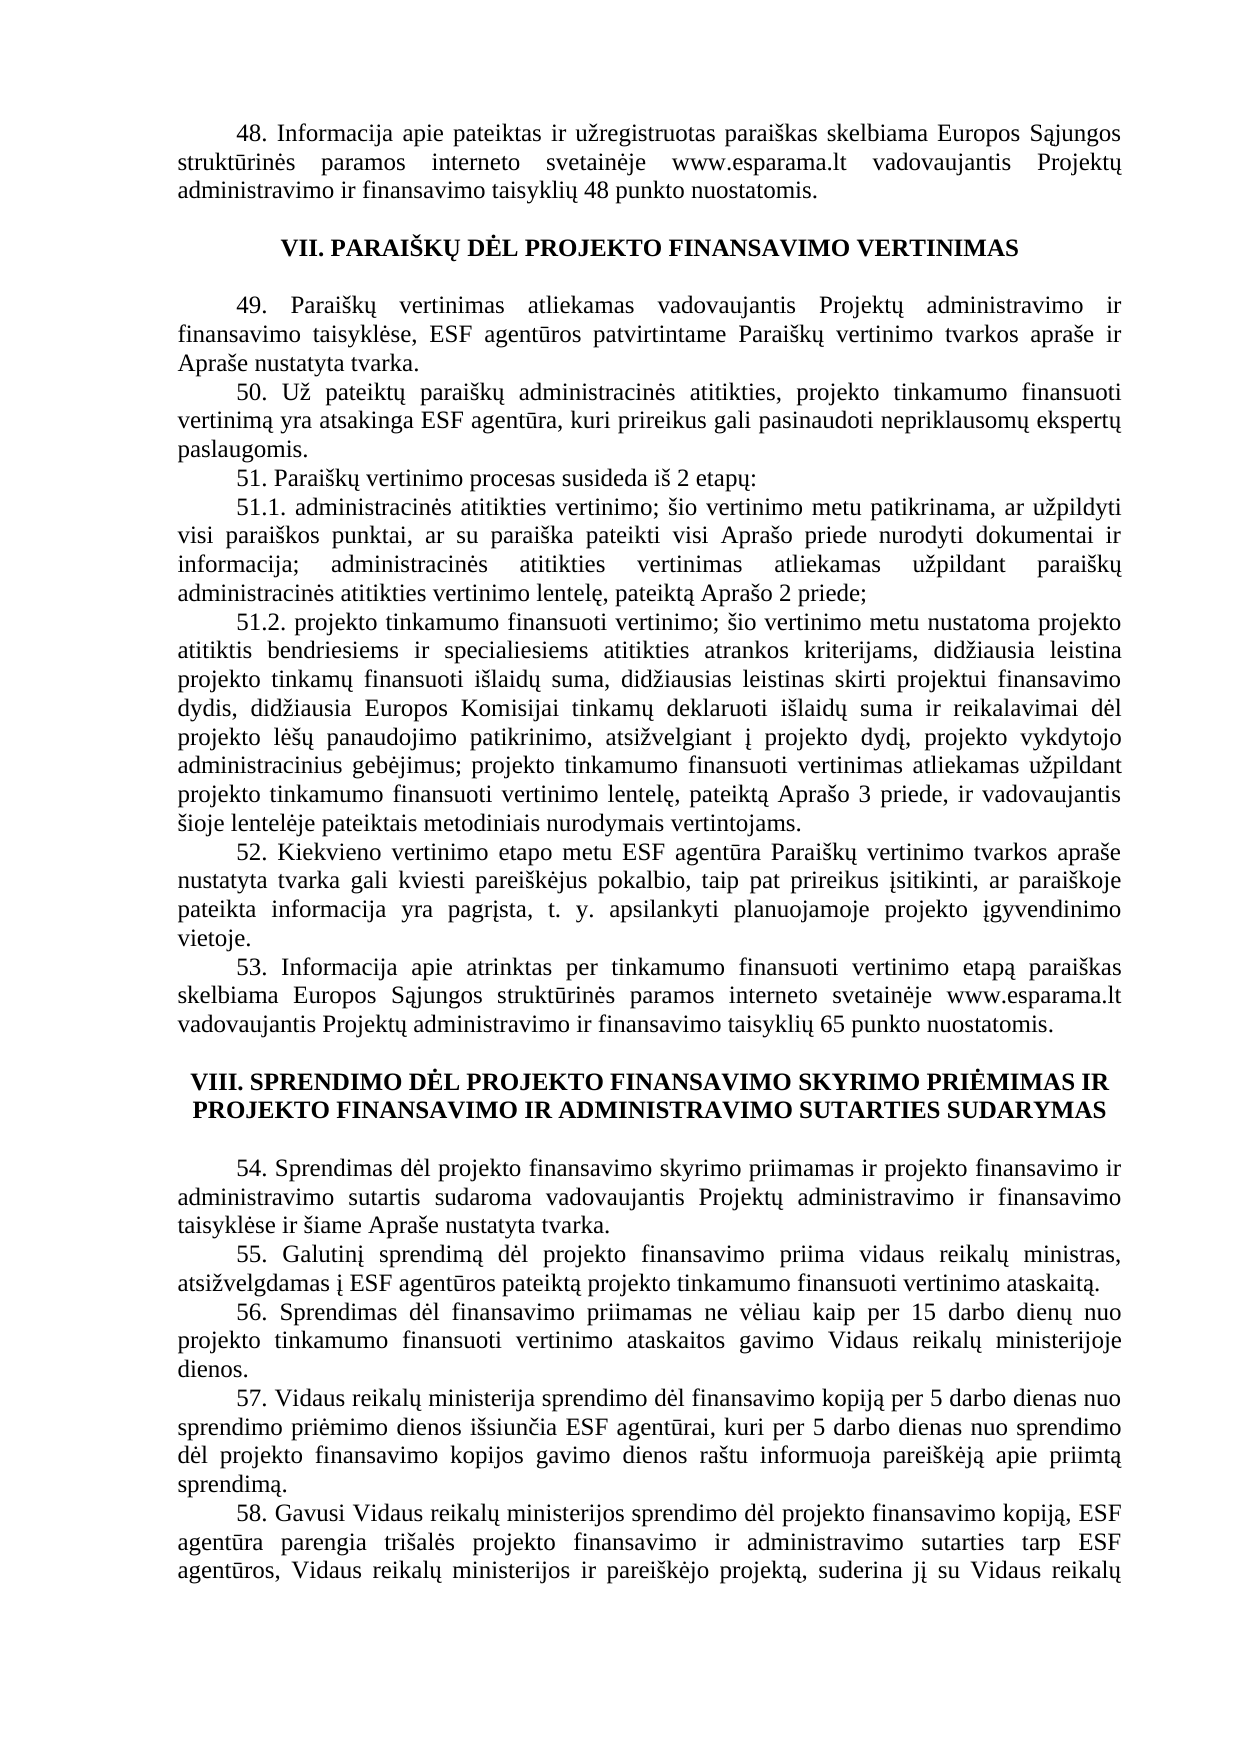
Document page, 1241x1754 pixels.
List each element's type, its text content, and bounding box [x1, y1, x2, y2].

text 56. Sprendimas dėl finansavimo priimamas ne vėliau kaip per 15 darbo dienų nuo projekto tinkamumo finansuoti vertinimo ataskaitos gavimo Vidaus reikalų ministerijoje dienos. [177, 1297, 1122, 1383]
text 55. Galutinį sprendimą dėl projekto finansavimo priima vidaus reikalų ministras, atsižvelgdamas į ESF agentūros pateiktą projekto tinkamumo finansuoti vertinimo ataskaitą. [177, 1239, 1122, 1297]
text 52. Kiekvieno vertinimo etapo metu ESF agentūra Paraiškų vertinimo tvarkos apraše nustatyta tvarka gali kviesti pareiškėjus pokalbio, taip pat prireikus įsitikinti, ar paraiškoje pateikta informacija yra pagrįsta, t. y. apsilankyti planuojamoje projekto įgyvendinimo vietoje. [177, 837, 1122, 952]
text 51.2. projekto tinkamumo finansuoti vertinimo; šio vertinimo metu nustatoma projekto atitiktis bendriesiems ir specialiesiems atitikties atrankos kriterijams, didžiausia leistina projekto tinkamų finansuoti išlaidų suma, didžiausias leistinas skirti projektui finansavimo dydis, didžiausia Europos Komisijai tinkamų deklaruoti išlaidų suma ir reikalavimai dėl projekto lėšų panaudojimo patikrinimo, atsižvelgiant į projekto dydį, projekto vykdytojo administracinius gebėjimus; projekto tinkamumo finansuoti vertinimas atliekamas užpildant projekto tinkamumo finansuoti vertinimo lentelę, pateiktą Aprašo 3 priede, ir vadovaujantis šioje lentelėje pateiktais metodiniais nurodymais vertintojams. [177, 607, 1122, 837]
text 53. Informacija apie atrinktas per tinkamumo finansuoti vertinimo etapą paraiškas skelbiama Europos Sąjungos struktūrinės paramos interneto svetainėje www.esparama.lt vadovaujantis Projektų administravimo ir finansavimo taisyklių 65 punkto nuostatomis. [177, 952, 1122, 1038]
text VIII. SPRENDIMO DĖL PROJEKTO FINANSAVIMO SKYRIMO PRIĖMIMAS IR PROJEKTO FINANSAVIMO IR ADMINISTRAVIMO SUTARTIES SUDARYMAS [177, 1067, 1122, 1124]
text 51. Paraiškų vertinimo procesas susideda iš 2 etapų: [177, 463, 1122, 492]
text 48. Informacija apie pateiktas ir užregistruotas paraiškas skelbiama Europos Sąjungos struktūrinės paramos interneto svetainėje www.esparama.lt vadovaujantis Projektų administravimo ir finansavimo taisyklių 48 punkto nuostatomis. [177, 118, 1122, 204]
text 49. Paraiškų vertinimas atliekamas vadovaujantis Projektų administravimo ir finansavimo taisyklėse, ESF agentūros patvirtintame Paraiškų vertinimo tvarkos apraše ir Apraše nustatyta tvarka. [177, 291, 1122, 377]
text VII. PARAIŠKŲ DĖL PROJEKTO FINANSAVIMO VERTINIMAS [177, 233, 1122, 262]
text 50. Už pateiktų paraiškų administracinės atitikties, projekto tinkamumo finansuoti vertinimą yra atsakinga ESF agentūra, kuri prireikus gali pasinaudoti nepriklausomų ekspertų paslaugomis. [177, 377, 1122, 463]
text 51.1. administracinės atitikties vertinimo; šio vertinimo metu patikrinama, ar užpildyti visi paraiškos punktai, ar su paraiška pateikti visi Aprašo priede nurodyti dokumentai ir informacija; administracinės atitikties vertinimas atliekamas užpildant paraiškų administracinės atitikties vertinimo lentelę, pateiktą Aprašo 2 priede; [177, 492, 1122, 607]
text 54. Sprendimas dėl projekto finansavimo skyrimo priimamas ir projekto finansavimo ir administravimo sutartis sudaroma vadovaujantis Projektų administravimo ir finansavimo taisyklėse ir šiame Apraše nustatyta tvarka. [177, 1153, 1122, 1239]
text 58. Gavusi Vidaus reikalų ministerijos sprendimo dėl projekto finansavimo kopiją, ESF agentūra parengia trišalės projekto finansavimo ir administravimo sutarties tarp ESF agentūros, Vidaus reikalų ministerijos ir pareiškėjo projektą, suderina jį su Vidaus reikalų [177, 1498, 1122, 1584]
text 57. Vidaus reikalų ministerija sprendimo dėl finansavimo kopiją per 5 darbo dienas nuo sprendimo priėmimo dienos išsiunčia ESF agentūrai, kuri per 5 darbo dienas nuo sprendimo dėl projekto finansavimo kopijos gavimo dienos raštu informuoja pareiškėją apie priimtą sprendimą. [177, 1383, 1122, 1498]
